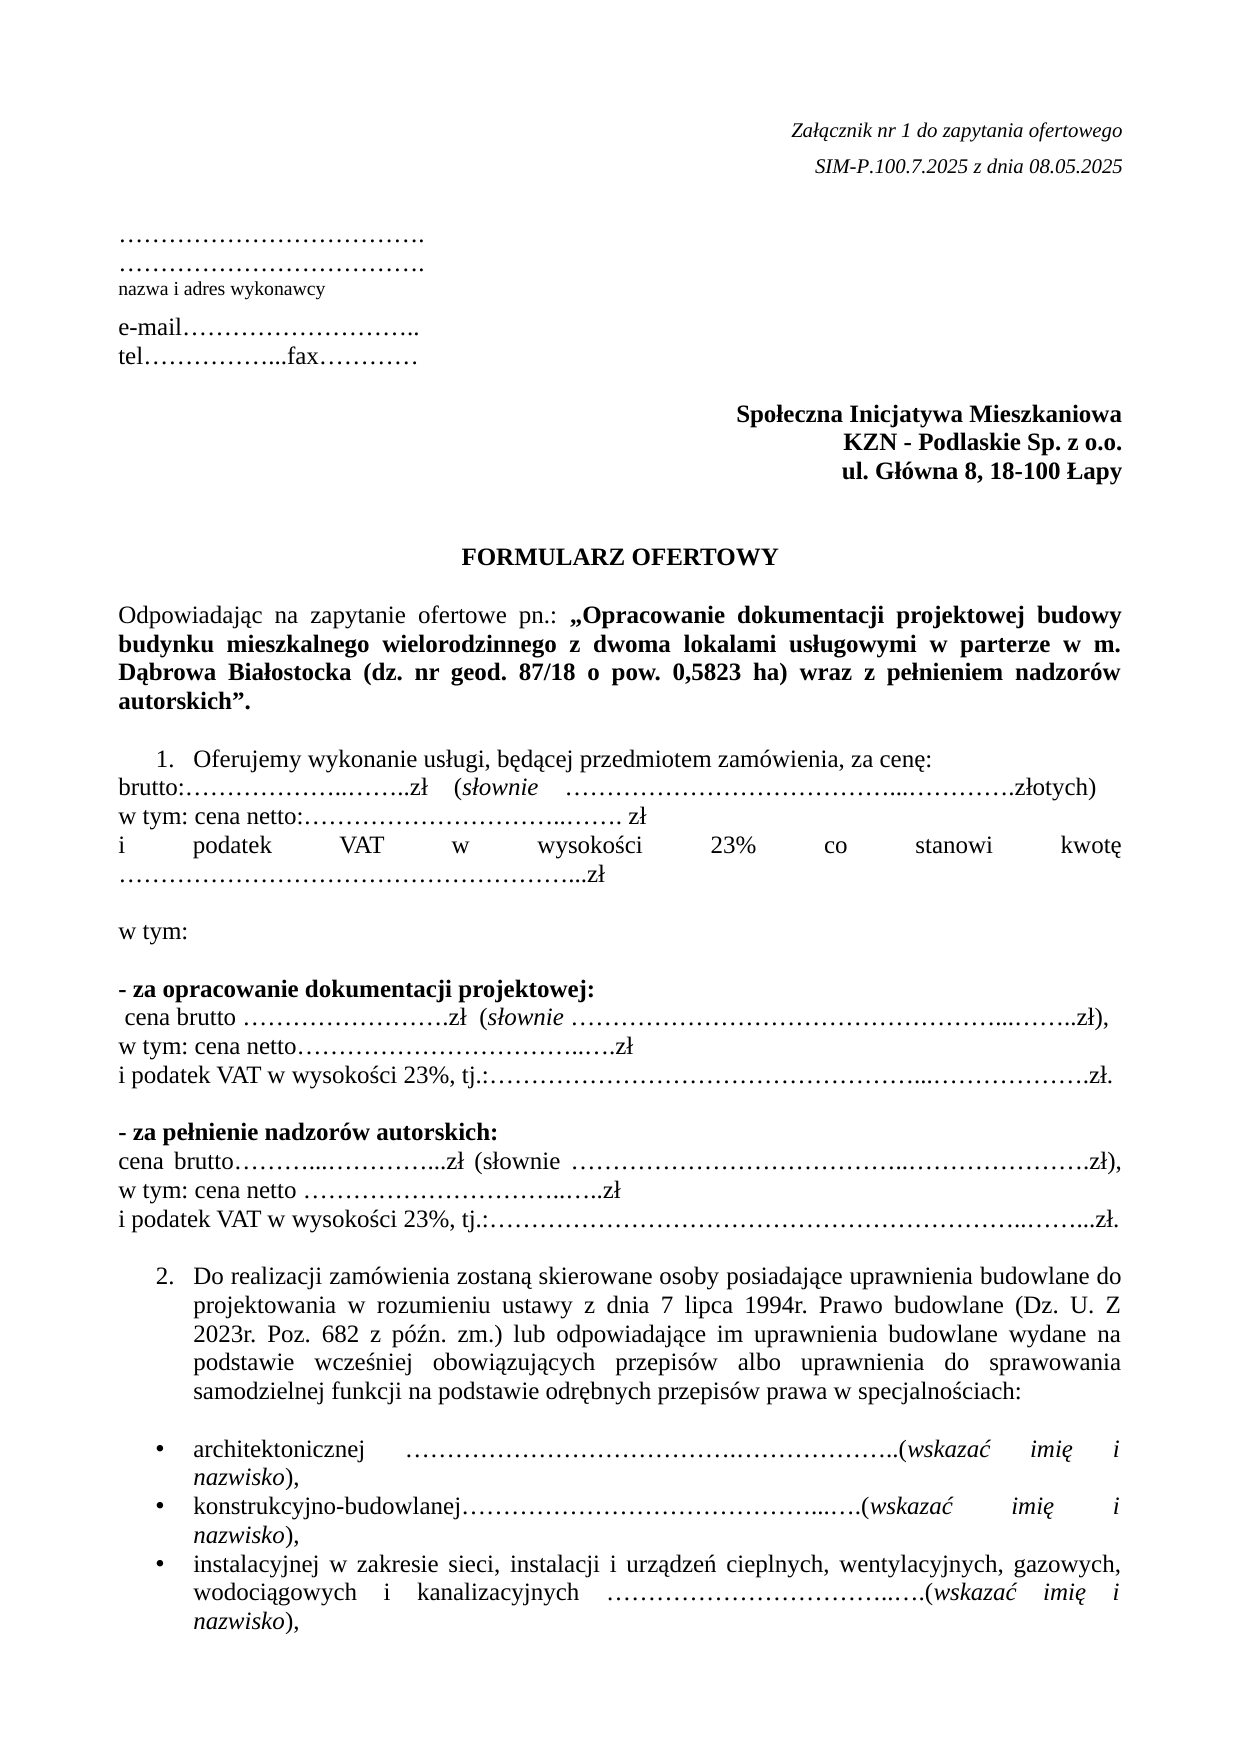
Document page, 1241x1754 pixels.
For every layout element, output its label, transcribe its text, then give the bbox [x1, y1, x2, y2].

text brutto:………………..……..zł (słownie …………………………………...………….złotych) w tym: cena netto:…………………………..……. zł [118, 772, 1122, 830]
text i podatek VAT w wysokości 23%, tj.:……………………………………………...……………….zł. [118, 1060, 1122, 1089]
text FORMULARZ OFERTOWY [118, 542, 1122, 571]
text - za pełnienie nadzorów autorskich: [118, 1117, 1122, 1146]
list instalacyjnej w zakresie sieci, instalacji i urządzeń cieplnych, wentylacyjnych, gazowych, wodociągowych i kanalizacyjnych ……………………………..….(wskazać imię i nazwisko), [156, 1549, 1122, 1635]
text - za opracowanie dokumentacji projektowej: cena brutto …………………….zł (słownie ……………………………………………...……..zł), [118, 974, 1122, 1031]
text ul. Główna 8, 18-100 Łapy [118, 456, 1122, 485]
text nazwa i adres wykonawcy [118, 276, 1122, 312]
text e-mail……………………….. [118, 312, 1122, 341]
text ………………………………. [118, 219, 1122, 248]
text Społeczna Inicjatywa Mieszkaniowa [118, 399, 1122, 427]
text w tym: cena netto……………………………..….zł [118, 1031, 1122, 1060]
text i podatek VAT w wysokości 23% co stanowi kwotę ………………………………………………...zł [118, 830, 1122, 887]
text ………………………………. [118, 248, 1122, 276]
text Załącznik nr 1 do zapytania ofertowego SIM-P.100.7.2025 z dnia 08.05.2025 [118, 118, 1124, 178]
text tel……………...fax………… [118, 341, 1122, 370]
list Oferujemy wykonanie usługi, będącej przedmiotem zamówienia, za cenę: [156, 744, 1122, 772]
list konstrukcyjno-budowlanej……………………………………...….(wskazać imię i nazwisko), [156, 1491, 1122, 1549]
text Odpowiadając na zapytanie ofertowe pn.: „Opracowanie dokumentacji projektowej budowy budynku mieszkalnego wielorodzinnego z dwoma lokalami usługowymi w parterze w m. Dąbrowa Białostocka (dz. nr geod. 87/18 o pow. 0,5823 ha) wraz z pełnieniem nadzorów autorskich”. [118, 600, 1122, 715]
text KZN - Podlaskie Sp. z o.o. [118, 427, 1122, 456]
list architektonicznej ………………………………….………………..(wskazać imię i nazwisko), [156, 1434, 1122, 1491]
text i podatek VAT w wysokości 23%, tj.:………………………………………………………..……...zł. [118, 1204, 1122, 1232]
text w tym: [118, 916, 1122, 945]
text cena brutto………...…………...zł (słownie …………………………………..………………….zł), w tym: cena netto …………………………..…..zł [118, 1146, 1122, 1204]
list Do realizacji zamówienia zostaną skierowane osoby posiadające uprawnienia budowlane do projektowania w rozumieniu ustawy z dnia 7 lipca 1994r. Prawo budowlane (Dz. U. Z 2023r. Poz. 682 z późn. zm.) lub odpowiadające im uprawnienia budowlane wydane na podstawie wcześniej obowiązujących przepisów albo uprawnienia do sprawowania samodzielnej funkcji na podstawie odrębnych przepisów prawa w specjalnościach: [156, 1261, 1122, 1405]
